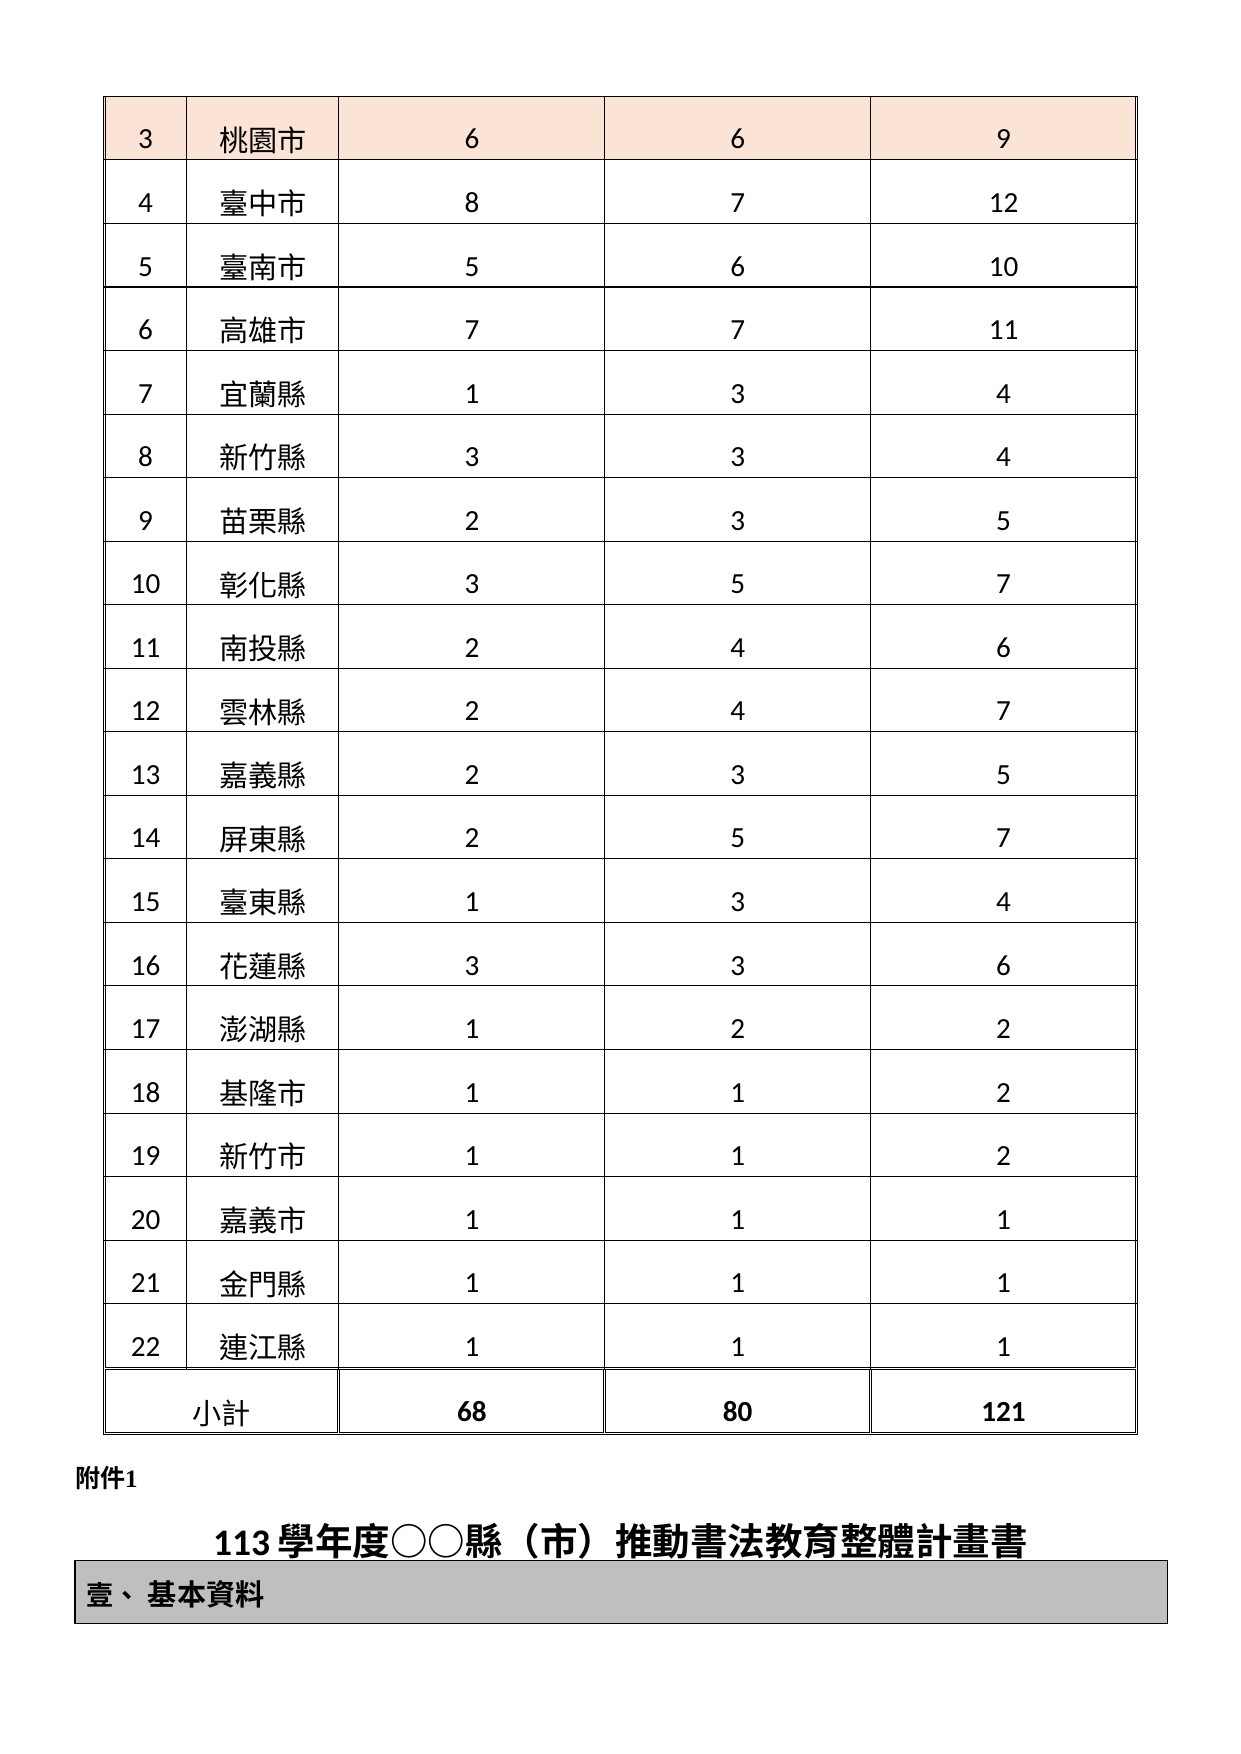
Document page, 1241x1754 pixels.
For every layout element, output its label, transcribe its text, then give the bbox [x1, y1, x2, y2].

table_cell 澎湖縣 [187, 986, 338, 1049]
table_cell 2 [871, 986, 1135, 1049]
table_cell 3 [605, 351, 870, 413]
table_cell 20 [106, 1177, 186, 1239]
table_cell 1 [339, 1050, 604, 1112]
table_cell 1 [605, 1050, 870, 1112]
table_cell 臺中市 [187, 160, 338, 223]
table_cell 嘉義縣 [187, 732, 338, 795]
text 113學年度○○縣（市）推動書法教育整體計畫書 [75, 1498, 1165, 1560]
table_cell 2 [339, 796, 604, 858]
table_cell 3 [605, 859, 870, 922]
table_cell 3 [605, 478, 870, 541]
table_cell 80 [606, 1370, 869, 1432]
table_cell 嘉義市 [187, 1177, 338, 1239]
table_cell 9 [871, 97, 1135, 159]
table_cell 12 [871, 160, 1135, 223]
table_cell 6 [605, 224, 870, 286]
table_cell 3 [605, 415, 870, 477]
table_cell 6 [871, 605, 1135, 668]
table_cell 連江縣 [187, 1304, 338, 1367]
table_cell 6 [871, 923, 1135, 985]
table_cell 1 [339, 1114, 604, 1176]
table_cell 7 [871, 542, 1135, 604]
table_cell 1 [339, 351, 604, 413]
table_cell 1 [339, 1241, 604, 1303]
table_cell 8 [106, 415, 186, 477]
table_cell 3 [339, 542, 604, 604]
table_cell 6 [605, 97, 870, 159]
table_cell 2 [339, 732, 604, 795]
table_cell 1 [339, 1177, 604, 1239]
table_cell 10 [871, 224, 1135, 286]
table_cell 6 [106, 288, 186, 350]
table_cell 7 [605, 288, 870, 350]
table_cell 高雄市 [187, 288, 338, 350]
table_cell 新竹縣 [187, 415, 338, 477]
table_cell 4 [605, 605, 870, 668]
table_cell 新竹市 [187, 1114, 338, 1176]
table_cell 1 [605, 1177, 870, 1239]
table_cell 1 [339, 859, 604, 922]
table_cell 7 [871, 669, 1135, 731]
table_cell 16 [106, 923, 186, 985]
table_cell 1 [605, 1114, 870, 1176]
table_cell 1 [871, 1241, 1135, 1303]
table_cell 雲林縣 [187, 669, 338, 731]
table_cell 2 [339, 478, 604, 541]
table_cell 1 [871, 1177, 1135, 1239]
table_header 基本資料 [76, 1561, 1167, 1623]
table_cell 14 [106, 796, 186, 858]
table_cell 5 [871, 478, 1135, 541]
table_cell 17 [106, 986, 186, 1049]
table_cell 花蓮縣 [187, 923, 338, 985]
table_cell 5 [871, 732, 1135, 795]
table_cell 18 [106, 1050, 186, 1112]
table_cell 21 [106, 1241, 186, 1303]
table_cell 1 [605, 1304, 870, 1367]
table_cell 11 [106, 605, 186, 668]
table_cell 4 [871, 415, 1135, 477]
table_cell 彰化縣 [187, 542, 338, 604]
table_cell 12 [106, 669, 186, 731]
table_cell 7 [106, 351, 186, 413]
table_cell 小計 [106, 1370, 337, 1432]
table_cell 3 [339, 415, 604, 477]
table_cell 基隆市 [187, 1050, 338, 1112]
table_cell 5 [106, 224, 186, 286]
table_cell 3 [605, 732, 870, 795]
table_cell 臺東縣 [187, 859, 338, 922]
table_cell 19 [106, 1114, 186, 1176]
table_cell 1 [871, 1304, 1135, 1367]
table_cell 宜蘭縣 [187, 351, 338, 413]
table_cell 3 [339, 923, 604, 985]
table_cell 10 [106, 542, 186, 604]
table_cell 11 [871, 288, 1135, 350]
table_cell 2 [871, 1050, 1135, 1112]
table_cell 7 [871, 796, 1135, 858]
text 附件1 [75, 1435, 1165, 1498]
table_cell 121 [872, 1370, 1135, 1432]
table_cell 7 [605, 160, 870, 223]
table_cell 6 [339, 97, 604, 159]
table_cell 臺南市 [187, 224, 338, 286]
table_cell 3 [106, 97, 186, 159]
table_cell 金門縣 [187, 1241, 338, 1303]
table_cell 屏東縣 [187, 796, 338, 858]
table_cell 2 [339, 605, 604, 668]
table_cell 5 [605, 542, 870, 604]
table_cell 4 [871, 859, 1135, 922]
table_cell 苗栗縣 [187, 478, 338, 541]
table_cell 4 [605, 669, 870, 731]
table_cell 2 [605, 986, 870, 1049]
table_cell 1 [339, 986, 604, 1049]
table_cell 5 [605, 796, 870, 858]
table_cell 1 [339, 1304, 604, 1367]
table_cell 8 [339, 160, 604, 223]
table_cell 22 [106, 1304, 186, 1367]
table_cell 桃園市 [187, 97, 338, 159]
table_cell 4 [106, 160, 186, 223]
table_cell 1 [605, 1241, 870, 1303]
table_cell 13 [106, 732, 186, 795]
table_cell 2 [339, 669, 604, 731]
table_cell 4 [871, 351, 1135, 413]
table_cell 9 [106, 478, 186, 541]
table_cell 5 [339, 224, 604, 286]
table_cell 南投縣 [187, 605, 338, 668]
table_cell 68 [340, 1370, 603, 1432]
table_cell 7 [339, 288, 604, 350]
table_cell 3 [605, 923, 870, 985]
table_cell 15 [106, 859, 186, 922]
table_cell 2 [871, 1114, 1135, 1176]
